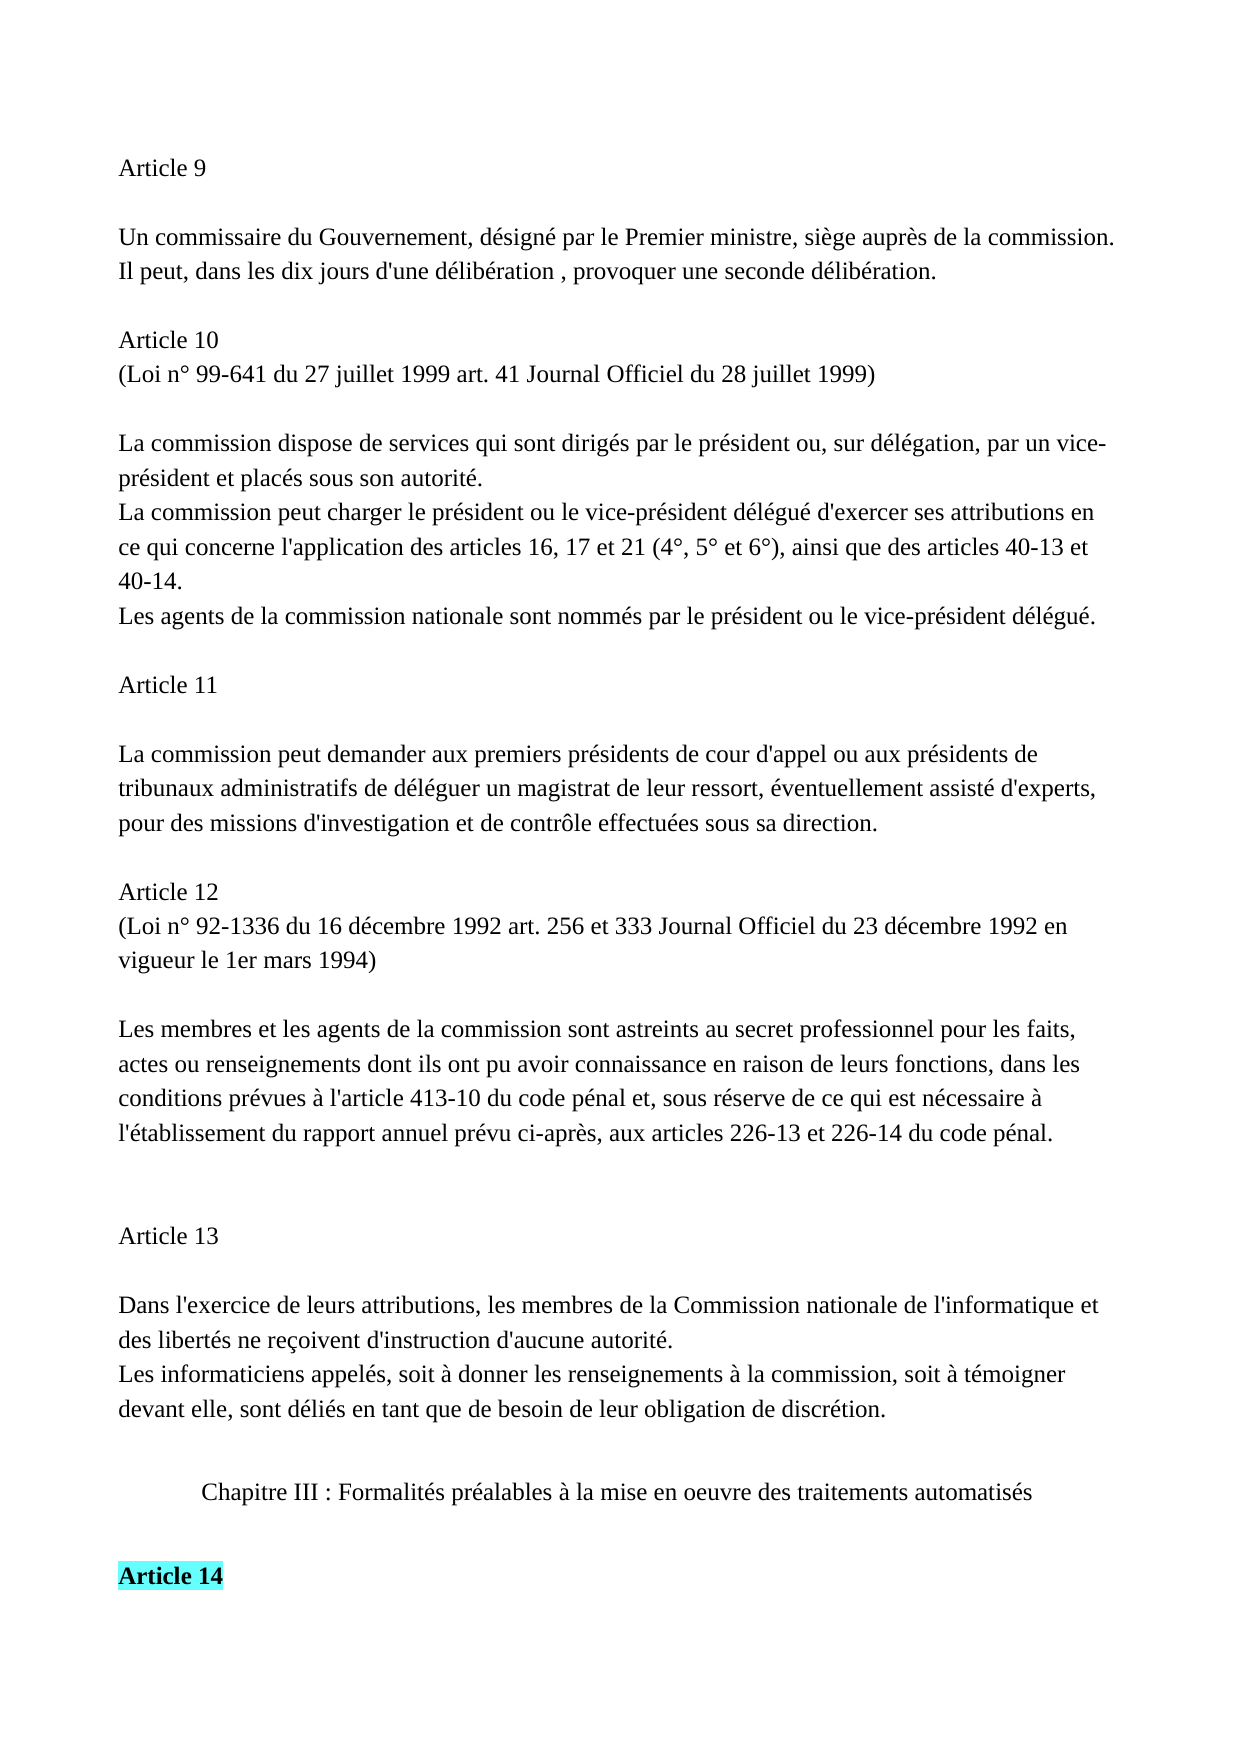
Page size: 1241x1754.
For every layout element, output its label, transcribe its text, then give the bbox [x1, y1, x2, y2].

text Chapitre III : Formalités préalables à la mise en oeuvre des traitements automatisés [118, 1443, 1122, 1506]
text Article 14 [118, 1526, 1122, 1624]
text Article 9 Un commissaire du Gouvernement, désigné par le Premier ministre, siège auprès de la commission. Il peut, dans les dix jours d'une délibération , provoquer une seconde délibération. Article 10 (Loi n° 99-641 du 27 juillet 1999 art. 41 Journal Officiel du 28 juillet 1999) La commission dispose de services qui sont dirigés par le président ou, sur délégation, par un vice-président et placés sous son autorité. La commission peut charger le président ou le vice-président délégué d'exercer ses attributions en ce qui concerne l'application des articles 16, 17 et 21 (4°, 5° et 6°), ainsi que des articles 40-13 et 40-14. Les agents de la commission nationale sont nommés par le président ou le vice-président délégué. Article 11 La commission peut demander aux premiers présidents de cour d'appel ou aux présidents de tribunaux administratifs de déléguer un magistrat de leur ressort, éventuellement assisté d'experts, pour des missions d'investigation et de contrôle effectuées sous sa direction. Article 12 (Loi n° 92-1336 du 16 décembre 1992 art. 256 et 333 Journal Officiel du 23 décembre 1992 en vigueur le 1er mars 1994) Les membres et les agents de la commission sont astreints au secret professionnel pour les faits, actes ou renseignements dont ils ont pu avoir connaissance en raison de leurs fonctions, dans les conditions prévues à l'article 413-10 du code pénal et, sous réserve de ce qui est nécessaire à l'établissement du rapport annuel prévu ci-après, aux articles 226-13 et 226-14 du code pénal. Article 13 Dans l'exercice de leurs attributions, les membres de la Commission nationale de l'informatique et des libertés ne reçoivent d'instruction d'aucune autorité. Les informaticiens appelés, soit à donner les renseignements à la commission, soit à témoigner devant elle, sont déliés en tant que de besoin de leur obligation de discrétion. [118, 118, 1122, 1423]
